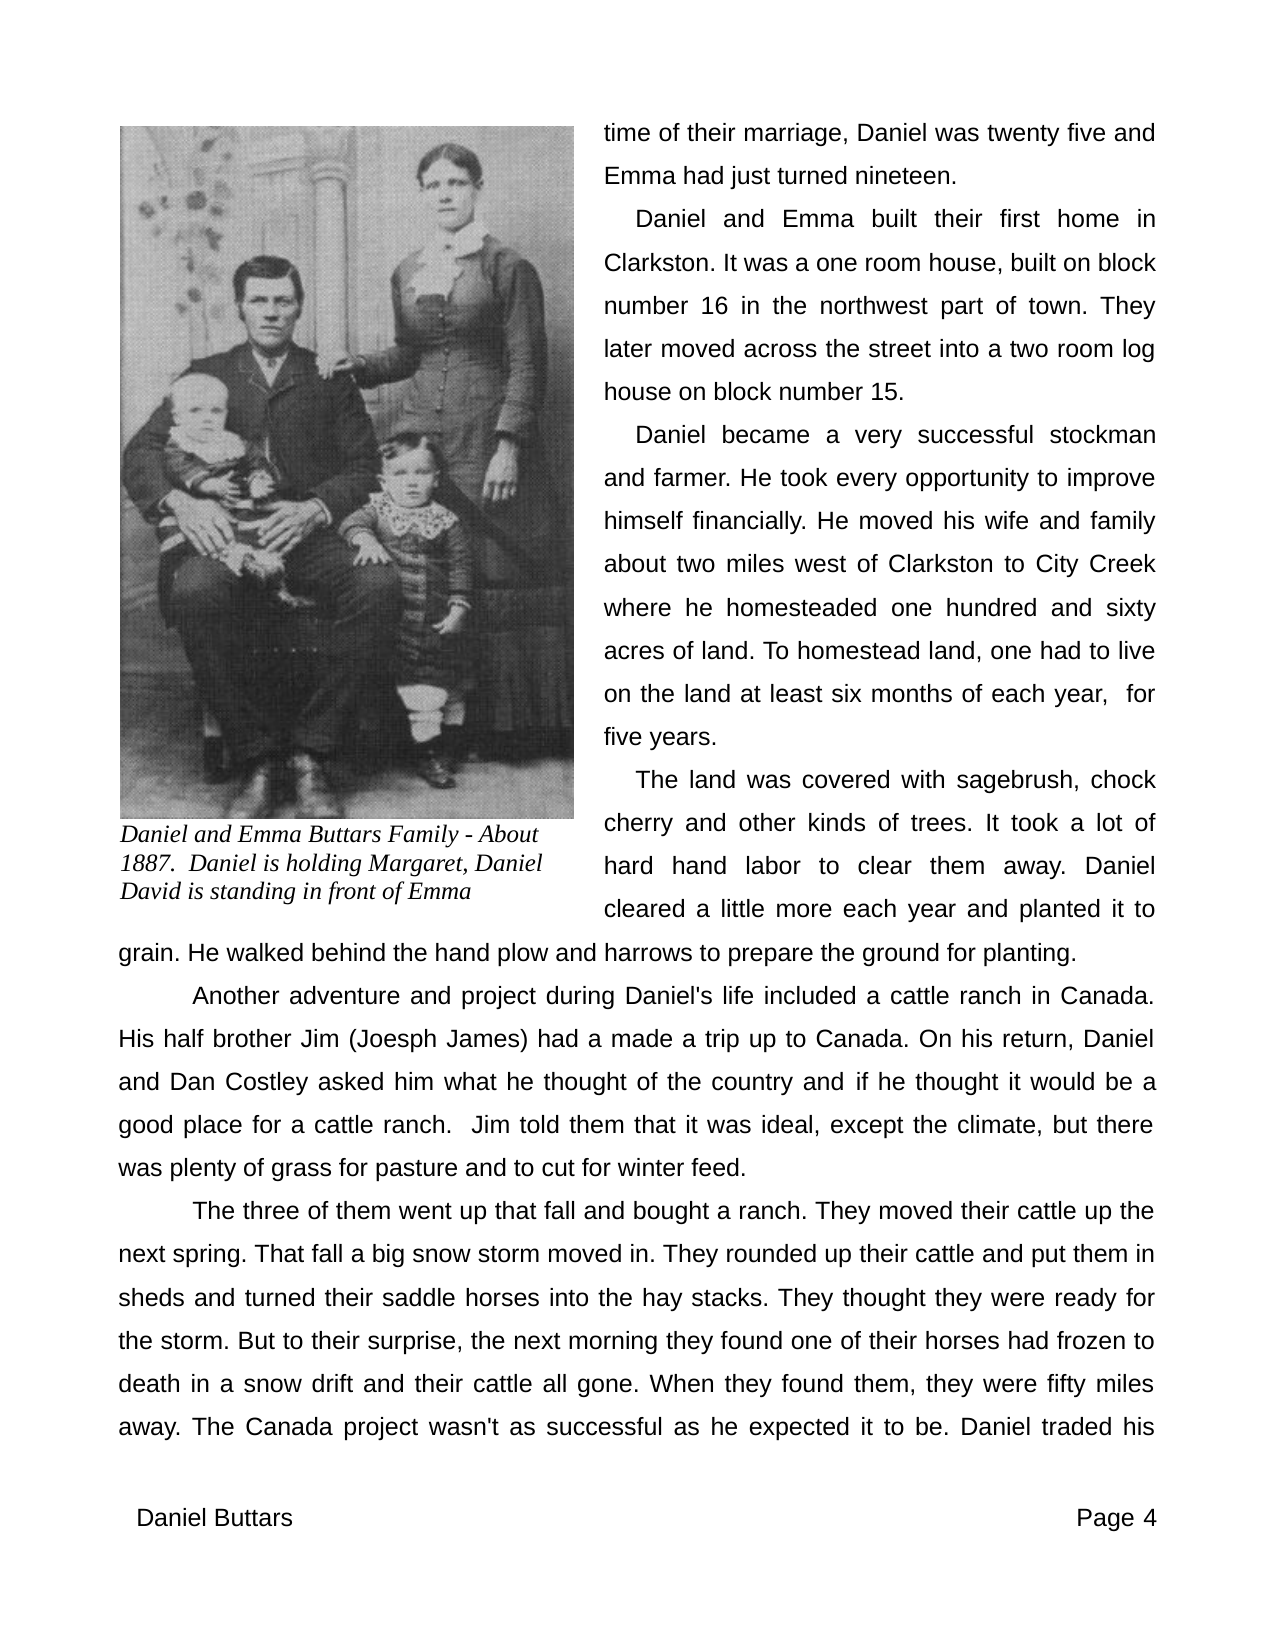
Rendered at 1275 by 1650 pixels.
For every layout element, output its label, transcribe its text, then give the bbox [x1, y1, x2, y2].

text The land was covered with sagebrush, chock cherry and other kinds of trees. It took a lot of hard hand labor to clear them away. Daniel cleared a little more each year and planted it to grain. He walked behind the hand plow and harrows to prepare the ground for planting. [118, 765, 1157, 966]
text time of their marriage, Daniel was twenty five and Emma had just turned nineteen. [573, 118, 1157, 190]
text Daniel and Emma built their first home in Clarkston. It was a one room house, built on block number 16 in the northwest part of town. They later moved across the street into a two room log house on block number 15. [574, 204, 1157, 406]
text Another adventure and project during Daniel's life included a cattle ranch in Canada. His half brother Jim (Joesph James) had a made a trip up to Canada. On his return, Daniel and Dan Costley asked him what he thought of the country and if he thought it would be a good place for a cattle ranch. Jim told them that it was ideal, except the climate, but there was plenty of grass for pasture and to cut for winter feed. [118, 981, 1157, 1182]
text Daniel became a very successful stockman and farmer. He took every opportunity to improve himself financially. He moved his wife and family about two miles west of Clarkston to City Creek where he homesteaded one hundred and sixty acres of land. To homestead land, one had to live on the land at least six months of each year, for five years. [574, 420, 1157, 751]
text The three of them went up that fall and bought a ranch. They moved their cattle up the next spring. That fall a big snow storm moved in. They rounded up their cattle and put them in sheds and turned their saddle horses into the hay stacks. They thought they were ready for the storm. But to their surprise, the next morning they found one of their horses had frozen to death in a snow drift and their cattle all gone. When they found them, they were fifty miles away. The Canada project wasn't as successful as he expected it to be. Daniel traded his [118, 1196, 1157, 1441]
text Daniel and Emma Buttars Family - About 1887. Daniel is holding Margaret, Daniel David is standing in front of Emma [120, 819, 573, 905]
picture [120, 126, 574, 819]
